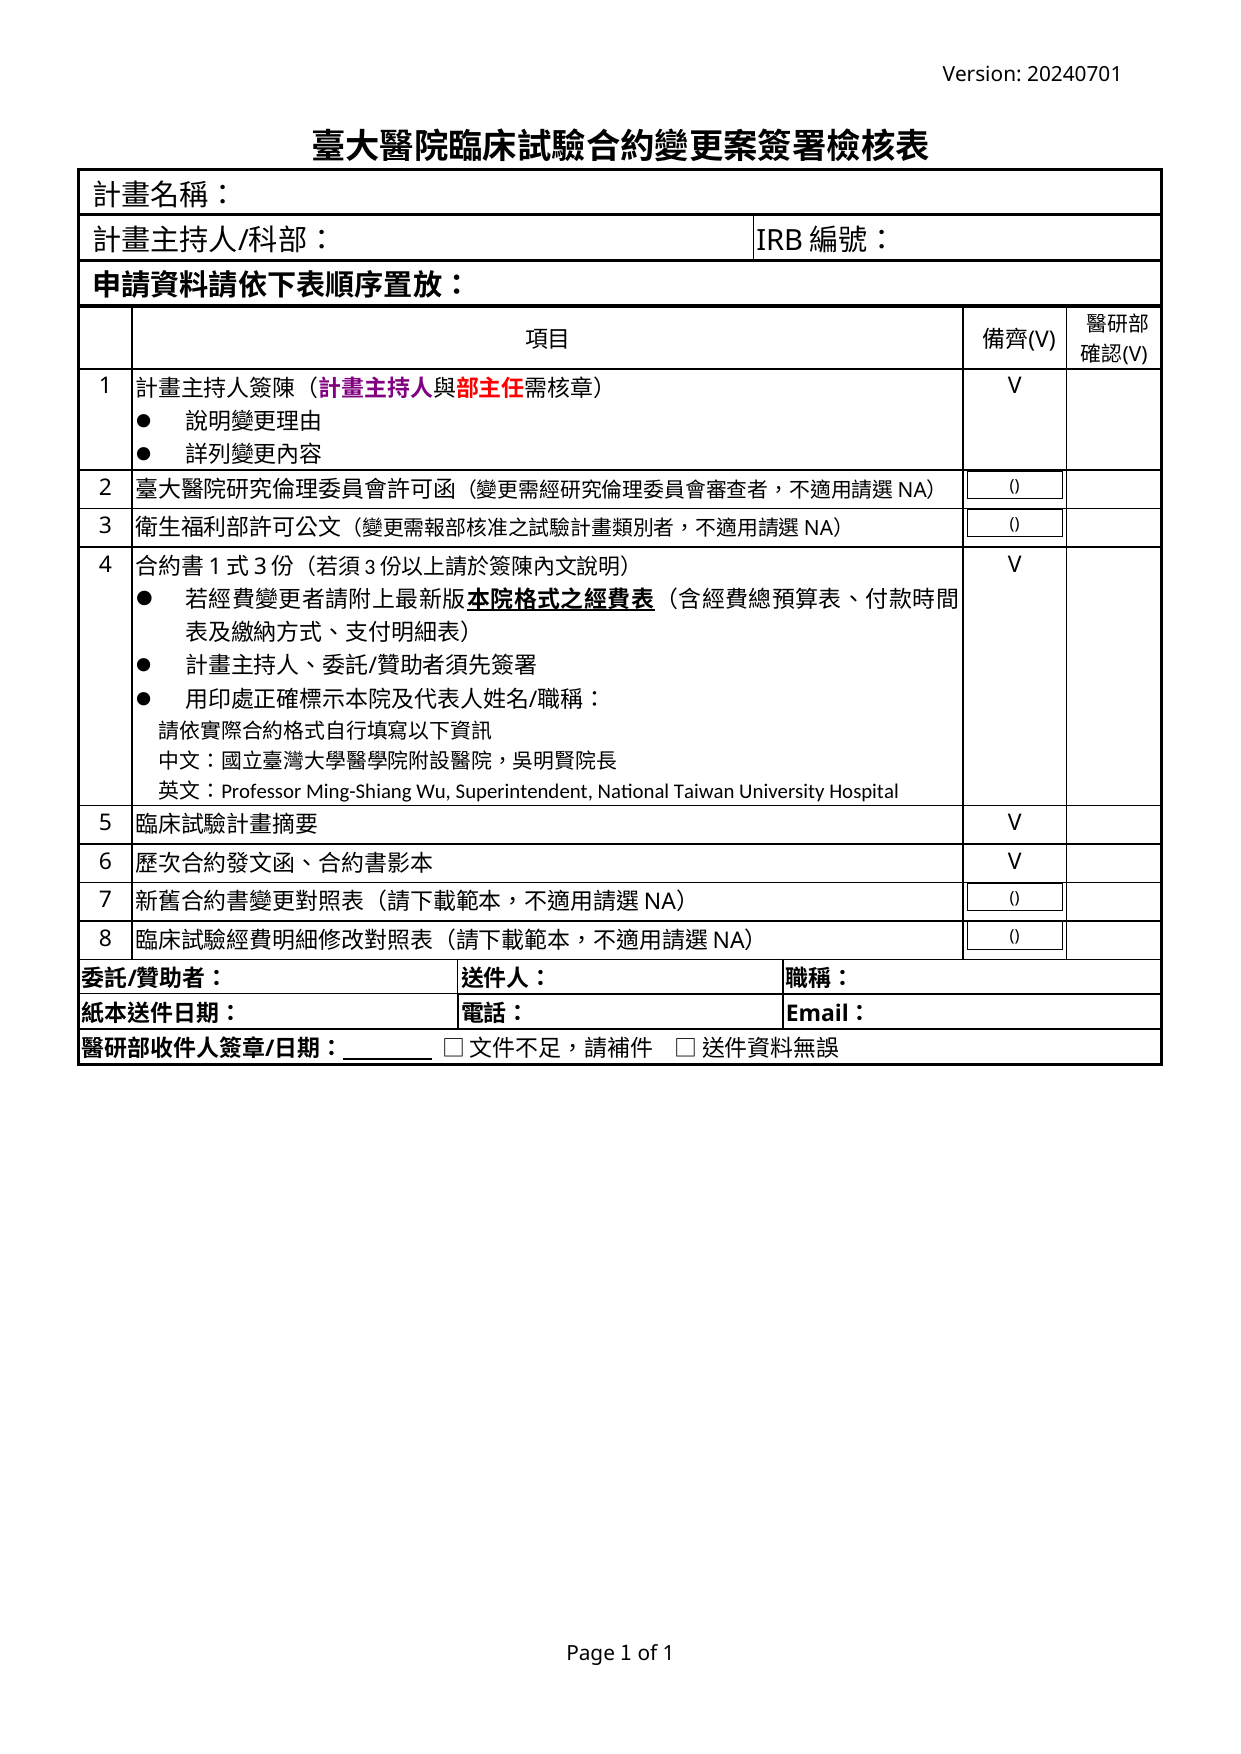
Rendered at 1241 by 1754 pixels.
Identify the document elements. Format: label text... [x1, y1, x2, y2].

table_cell 3 [80, 509, 131, 546]
table_cell 1 [80, 370, 131, 469]
table_cell 6 [80, 845, 131, 882]
table_cell [1067, 922, 1160, 958]
table_cell V [964, 806, 1066, 843]
table_cell Email： [784, 995, 1160, 1028]
table_cell 新舊合約書變更對照表（請下載範本，不適用請選NA） [133, 883, 962, 920]
table_cell [964, 883, 1066, 920]
table_cell [964, 922, 1066, 958]
table_cell 7 [80, 883, 131, 920]
table_cell 紙本送件日期： [80, 994, 457, 1028]
table_cell 臨床試驗經費明細修改對照表（請下載範本，不適用請選NA） [133, 922, 962, 958]
table_cell IRB編號： [754, 216, 1160, 259]
table_cell [1067, 548, 1160, 805]
table_cell [1067, 471, 1160, 508]
table_cell V [964, 548, 1066, 805]
table_cell 計畫主持人簽陳（計畫主持人與部主任需核章） 說明變更理由 詳列變更內容 [133, 370, 962, 469]
table_cell V [964, 845, 1066, 882]
table_cell [964, 471, 1066, 508]
table_cell [1067, 509, 1160, 546]
table_header 計畫名稱： [80, 171, 1160, 213]
table_cell 5 [80, 806, 131, 843]
table_cell 合約書1式3份（若須3份以上請於簽陳內文說明） 若經費變更者請附上最新版本院格式之經費表（含經費總預算表、付款時間表及繳納方式、支付明細表） 計畫主持人、委託/贊助者須先簽署 用印處正確標示本院及代表人姓名/職稱： 請依實際合約格式自行填寫以下資訊 中文：國立臺灣大學醫學院附設醫院，吳明賢院長 英文：Professor Ming-Shiang Wu, Superintendent, National Taiwan University Hospital [133, 548, 962, 805]
table_cell [80, 308, 131, 368]
table_cell 8 [80, 922, 131, 958]
table_cell 職稱： [784, 960, 1160, 993]
table_cell [1067, 883, 1160, 920]
table_cell 委託/贊助者： [80, 960, 457, 993]
table_cell V [964, 370, 1066, 469]
table_cell [1067, 845, 1160, 882]
text 臺大醫院臨床試驗合約變更案簽署檢核表 [118, 118, 1122, 168]
table_cell 醫研部確認(V) [1067, 308, 1160, 368]
table_cell 送件人： [458, 960, 782, 993]
table_cell 電話： [459, 995, 782, 1028]
table_cell 4 [80, 548, 131, 805]
table_cell 項目 [133, 308, 962, 368]
table_cell [964, 509, 1066, 546]
table_cell 醫研部收件人簽章/日期： □ 文件不足，請補件 □ 送件資料無誤 [80, 1030, 1160, 1063]
table_cell 申請資料請依下表順序置放： [80, 262, 1160, 304]
table_cell 臨床試驗計畫摘要 [133, 806, 962, 843]
table_cell 臺大醫院研究倫理委員會許可函（變更需經研究倫理委員會審查者，不適用請選NA） [133, 471, 962, 508]
table_cell 歷次合約發文函、合約書影本 [133, 845, 962, 882]
table_cell 2 [80, 471, 131, 508]
table_cell 衛生福利部許可公文（變更需報部核准之試驗計畫類別者，不適用請選NA） [133, 509, 962, 546]
table_cell 計畫主持人/科部： [80, 216, 753, 259]
table_cell 備齊(V) [964, 308, 1066, 368]
table_cell [1067, 806, 1160, 843]
table_cell [1067, 370, 1160, 469]
